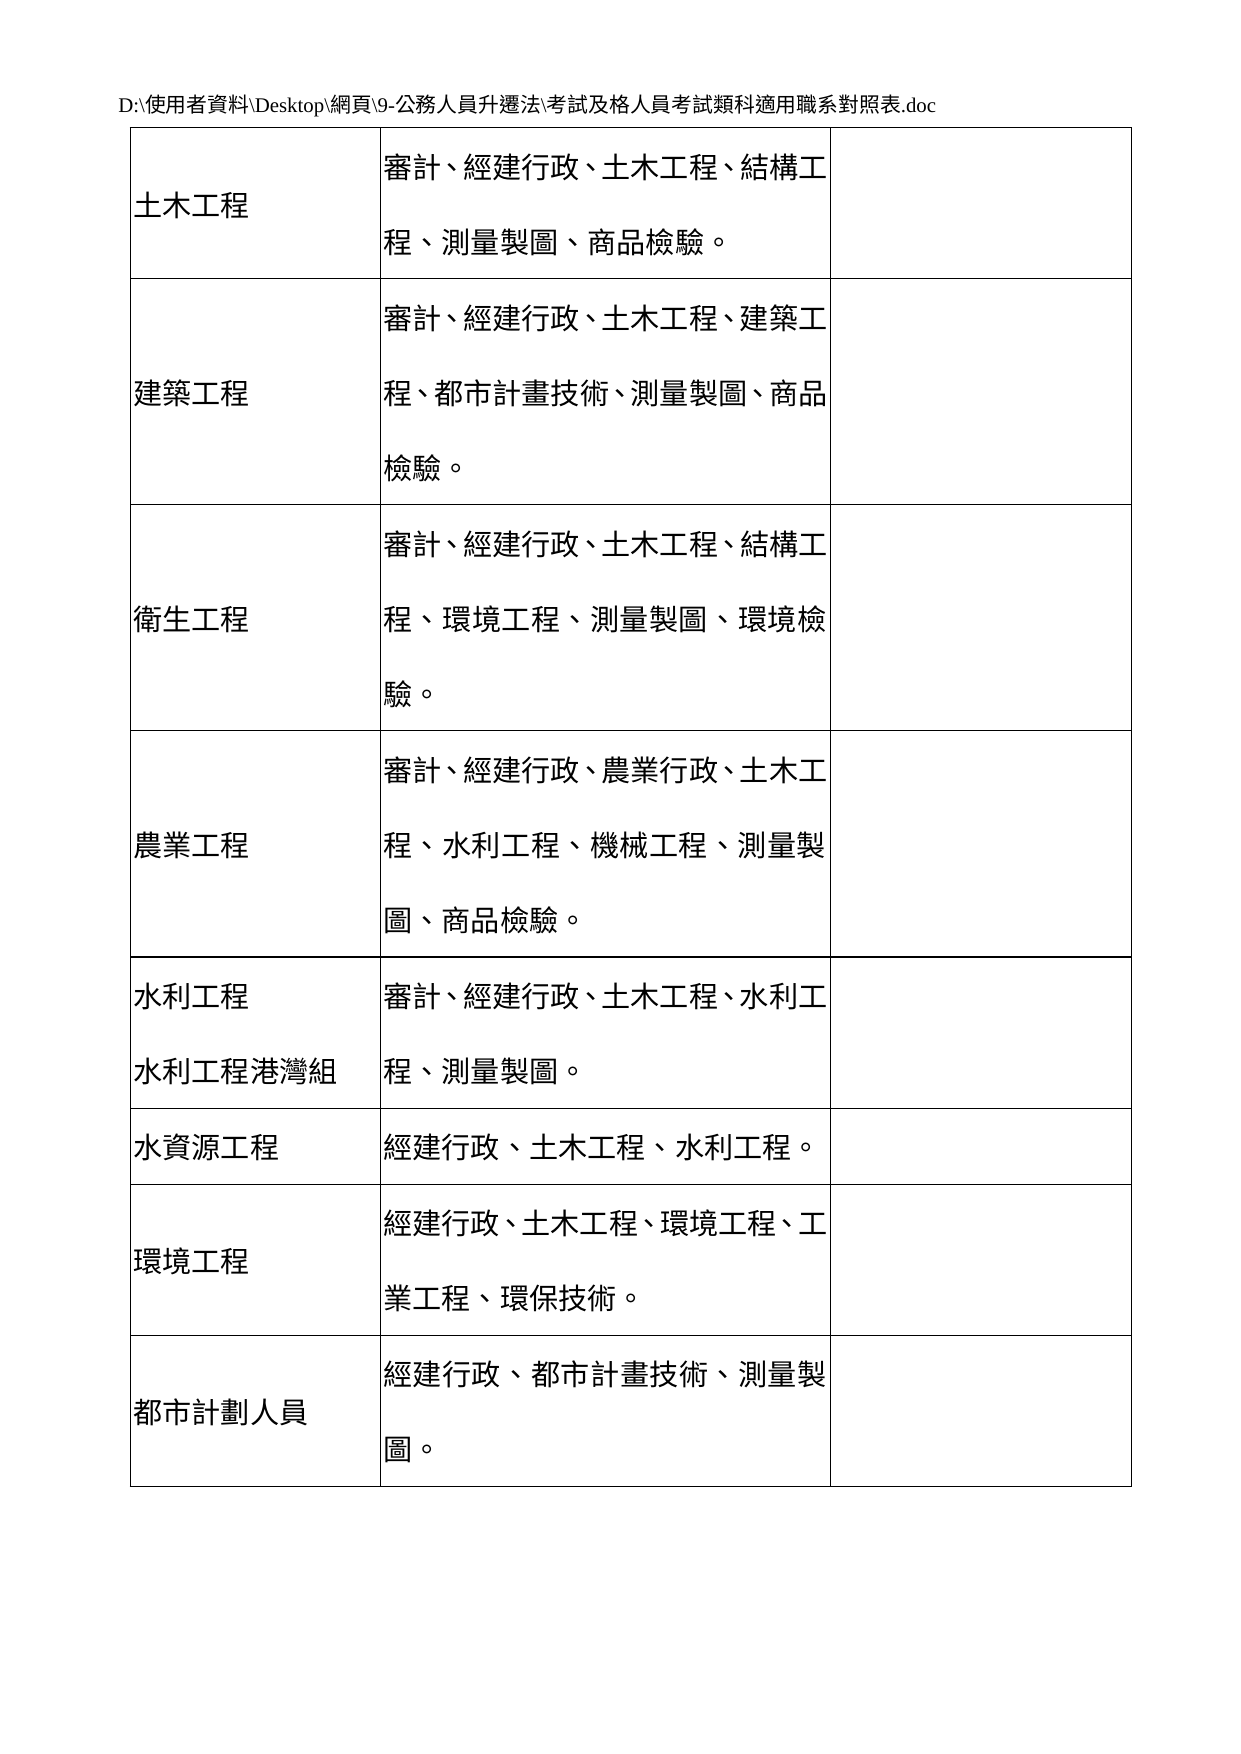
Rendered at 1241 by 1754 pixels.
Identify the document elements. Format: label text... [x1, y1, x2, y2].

table_cell 審計、經建行政、農業行政、土木工程、水利工程、機械工程、測量製圖、商品檢驗。 [381, 731, 830, 956]
table_cell 環境工程 [131, 1185, 380, 1334]
table_cell 經建行政、土木工程、水利工程。 [381, 1109, 830, 1183]
table_cell [831, 505, 1131, 730]
table_cell 審計、經建行政、土木工程、結構工程、測量製圖、商品檢驗。 [381, 128, 830, 278]
table_cell 水資源工程 [131, 1109, 380, 1183]
table_cell 衛生工程 [131, 505, 380, 730]
table_cell 審計、經建行政、土木工程、水利工程、測量製圖。 [381, 958, 830, 1107]
table_cell [831, 128, 1131, 278]
table_cell 審計、經建行政、土木工程、結構工程、環境工程、測量製圖、環境檢驗。 [381, 505, 830, 730]
table_cell [831, 279, 1131, 504]
table_cell [831, 958, 1131, 1107]
table_cell [831, 1109, 1131, 1183]
table_cell 都市計劃人員 [131, 1336, 380, 1486]
table_cell 土木工程 [131, 128, 380, 278]
table_cell 經建行政、土木工程、環境工程、工業工程、環保技術。 [381, 1185, 830, 1334]
table_cell [831, 1336, 1131, 1486]
table_cell [831, 1185, 1131, 1334]
table_cell [831, 731, 1131, 956]
table_cell 水利工程 水利工程港灣組 [131, 958, 380, 1107]
table_cell 審計、經建行政、土木工程、建築工程、都市計畫技術、測量製圖、商品檢驗。 [381, 279, 830, 504]
table_cell 建築工程 [131, 279, 380, 504]
table_cell 農業工程 [131, 731, 380, 956]
table_cell 經建行政、都市計畫技術、測量製圖。 [381, 1336, 830, 1486]
